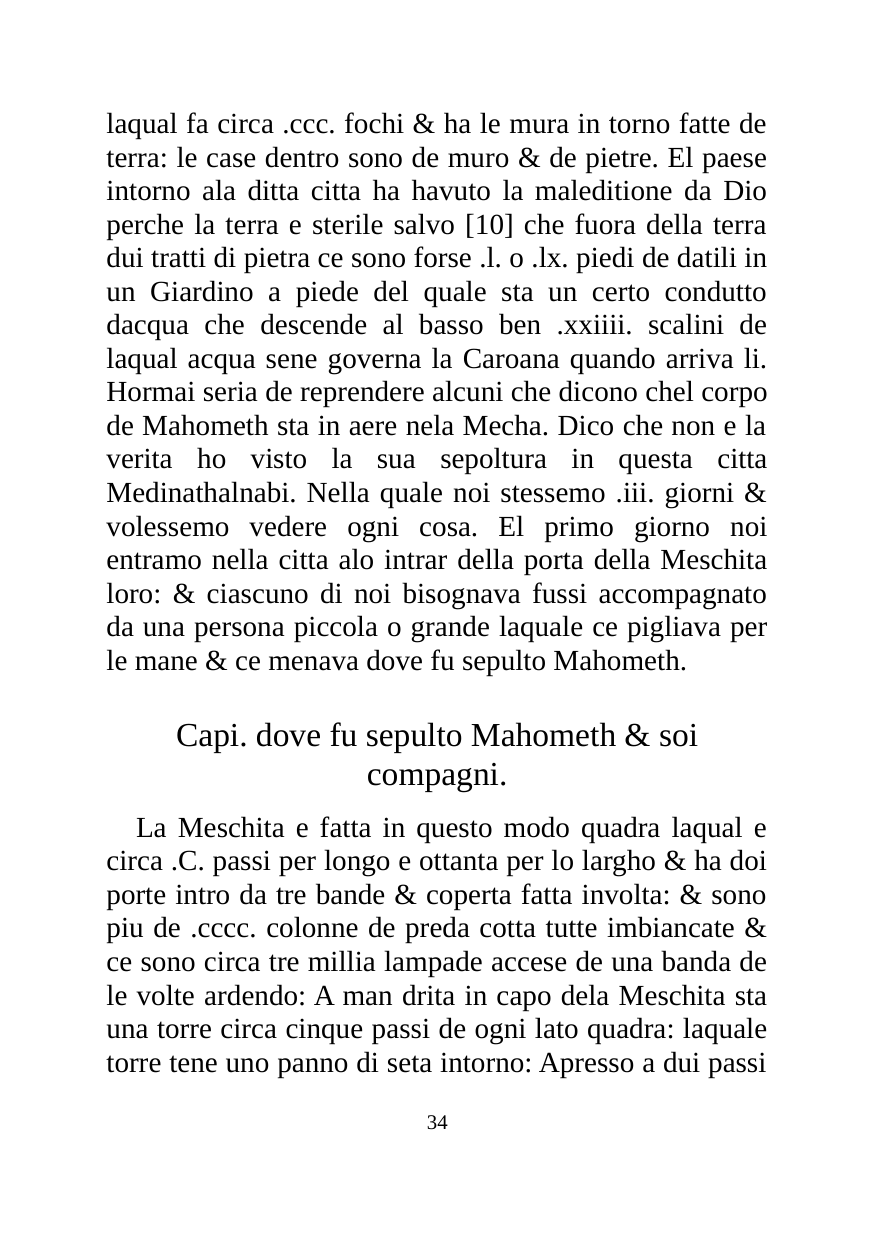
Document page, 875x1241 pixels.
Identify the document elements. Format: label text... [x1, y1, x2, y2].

text laqual fa circa .ccc. fochi & ha le mura in torno fatte de terra: le case dentro sono de muro & de pietre. El paese intorno ala ditta citta ha havuto la maleditione da Dio perche la terra e sterile salvo [10] che fuora della terra dui tratti di pietra ce sono forse .l. o .lx. piedi de datili in un Giardino a piede del quale sta un certo condutto dacqua che descende al basso ben .xxiiii. scalini de laqual acqua sene governa la Caroana quando arriva li. Hormai seria de reprendere alcuni che dicono chel corpo de Mahometh sta in aere nela Mecha. Dico che non e la verita ho visto la sua sepoltura in questa citta Medinathalnabi. Nella quale noi stessemo .iii. giorni & volessemo vedere ogni cosa. El primo giorno noi entramo nella citta alo intrar della porta della Meschita loro: & ciascuno di noi bisognava fussi accompagnato da una persona piccola o grande laquale ce pigliava per le mane & ce menava dove fu sepulto Mahometh. [106, 106, 768, 676]
text La Meschita e fatta in questo modo quadra laqual e circa .C. passi per longo e ottanta per lo largho & ha doi porte intro da tre bande & coperta fatta involta: & sono piu de .cccc. colonne de preda cotta tutte imbiancate & ce sono circa tre millia lampade accese de una banda de le volte ardendo: A man drita in capo dela Meschita sta una torre circa cinque passi de ogni lato quadra: laquale torre tene uno panno di seta intorno: Apresso a dui passi [106, 810, 768, 1078]
subtitle Capi. dove fu sepulto Mahometh & soi compagni. [106, 715, 768, 792]
